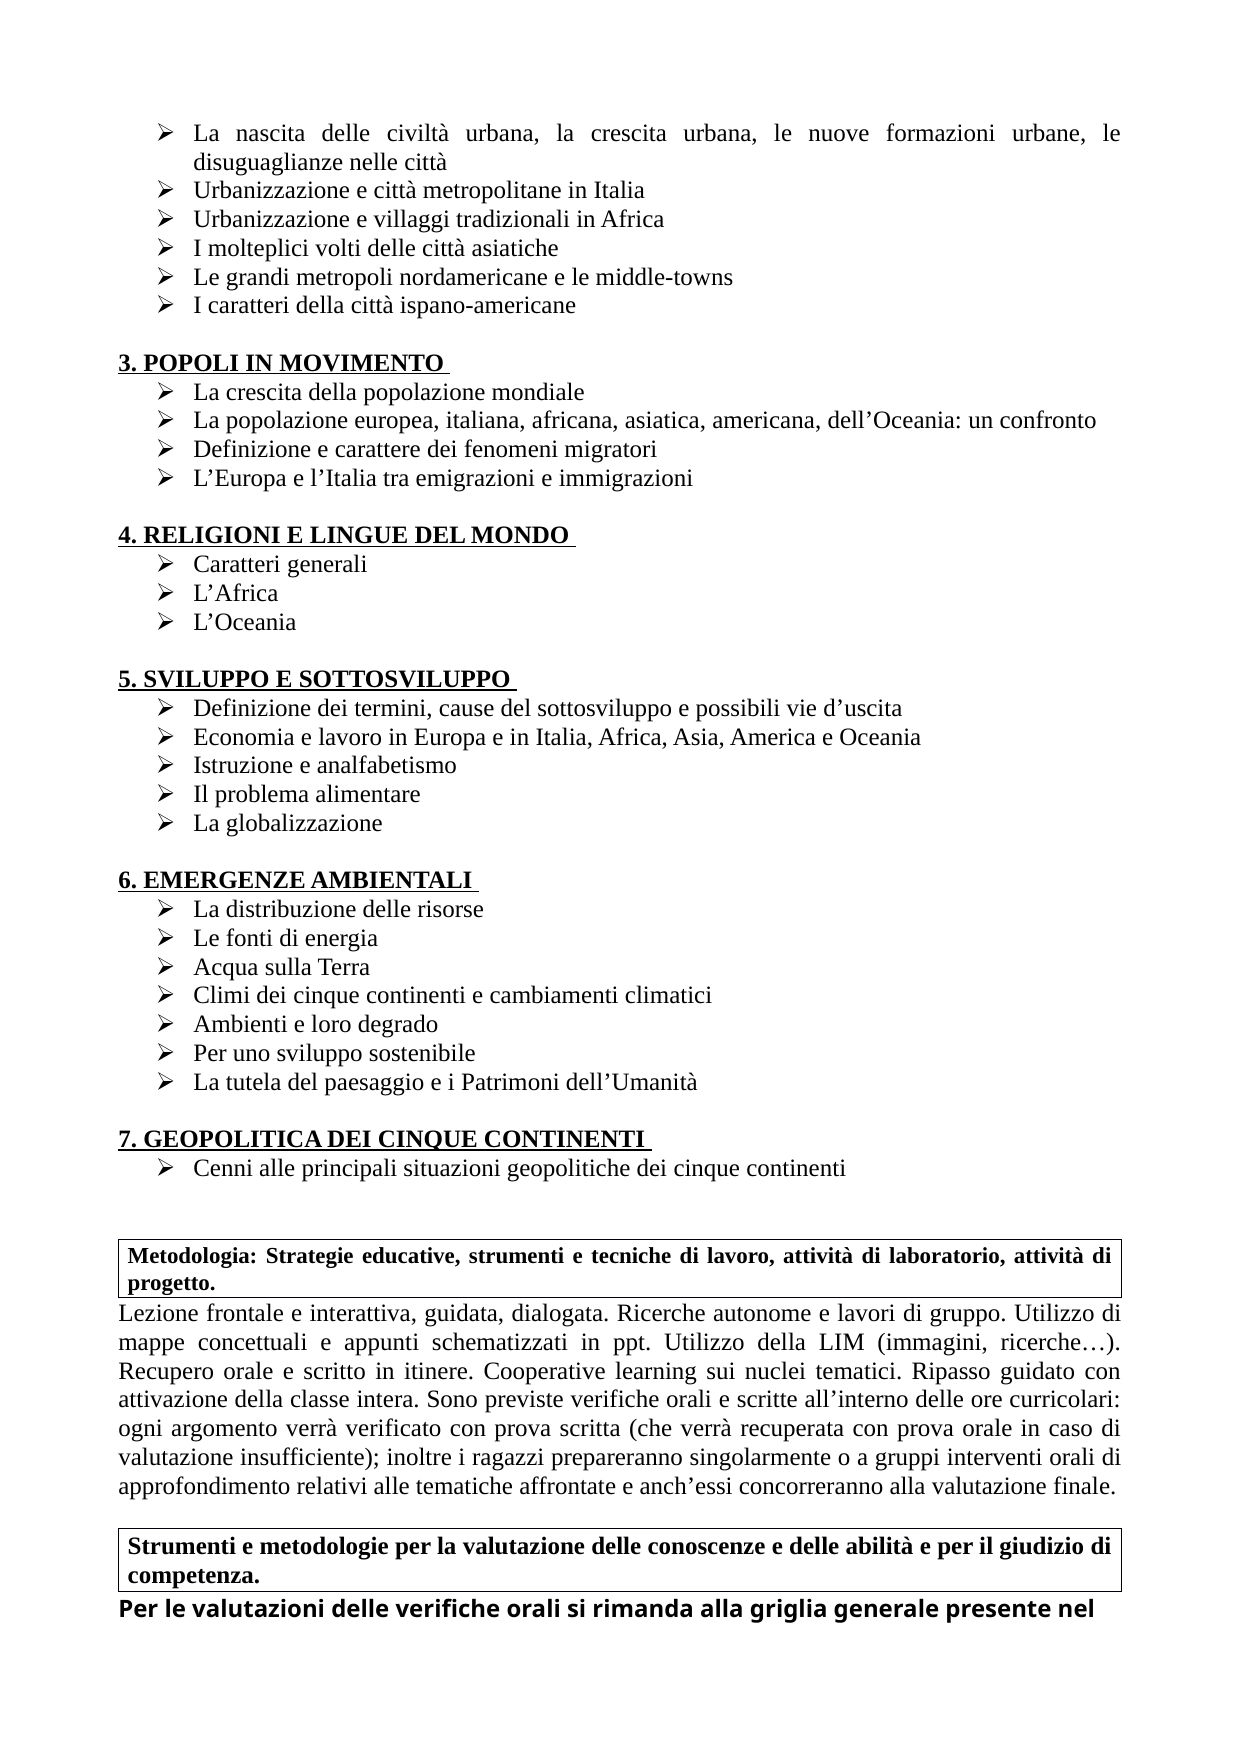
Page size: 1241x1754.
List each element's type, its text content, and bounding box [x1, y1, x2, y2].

text Metodologia: Strategie educative, strumenti e tecniche di lavoro, attività di laboratorio, attività di progetto. [119, 1240, 1121, 1297]
list Definizione e carattere dei fenomeni migratori [156, 434, 1122, 463]
list La popolazione europea, italiana, africana, asiatica, americana, dell’Oceania: un confronto [156, 406, 1122, 434]
list Urbanizzazione e villaggi tradizionali in Africa [156, 204, 1122, 233]
text 3. POPOLI IN MOVIMENTO [118, 348, 1122, 377]
text Strumenti e metodologie per la valutazione delle conoscenze e delle abilità e per il giudizio di competenza. [119, 1529, 1121, 1591]
list Per uno sviluppo sostenibile [156, 1038, 1122, 1067]
list I caratteri della città ispano-americane [156, 291, 1122, 319]
list Climi dei cinque continenti e cambiamenti climatici [156, 981, 1122, 1009]
list Istruzione e analfabetismo [156, 751, 1122, 779]
list Cenni alle principali situazioni geopolitiche dei cinque continenti [156, 1153, 1122, 1182]
text 7. GEOPOLITICA DEI CINQUE CONTINENTI [118, 1124, 1122, 1153]
text 5. SVILUPPO E SOTTOSVILUPPO [118, 664, 1122, 693]
list I molteplici volti delle città asiatiche [156, 233, 1122, 262]
list Urbanizzazione e città metropolitane in Italia [156, 176, 1122, 204]
list Ambienti e loro degrado [156, 1009, 1122, 1038]
list L’Oceania [156, 607, 1122, 636]
list L’Africa [156, 578, 1122, 607]
list La distribuzione delle risorse [156, 894, 1122, 923]
text 6. EMERGENZE AMBIENTALI [118, 866, 1122, 894]
list La nascita delle civiltà urbana, la crescita urbana, le nuove formazioni urbane, le disuguaglianze nelle città [156, 118, 1122, 176]
text Lezione frontale e interattiva, guidata, dialogata. Ricerche autonome e lavori di gruppo. Utilizzo di mappe concettuali e appunti schematizzati in ppt. Utilizzo della LIM (immagini, ricerche…). Recupero orale e scritto in itinere. Cooperative learning sui nuclei tematici. Ripasso guidato con attivazione della classe intera. Sono previste verifiche orali e scritte all’interno delle ore curricolari: ogni argomento verrà verificato con prova scritta (che verrà recuperata con prova orale in caso di valutazione insufficiente); inoltre i ragazzi prepareranno singolarmente o a gruppi interventi orali di approfondimento relativi alle tematiche affrontate e anch’essi concorreranno alla valutazione finale. [118, 1298, 1122, 1499]
list La globalizzazione [156, 808, 1122, 837]
list Il problema alimentare [156, 779, 1122, 808]
list L’Europa e l’Italia tra emigrazioni e immigrazioni [156, 463, 1122, 492]
list Definizione dei termini, cause del sottosviluppo e possibili vie d’uscita [156, 693, 1122, 722]
list Caratteri generali [156, 549, 1122, 578]
list Acqua sulla Terra [156, 952, 1122, 981]
text Per le valutazioni delle verifiche orali si rimanda alla griglia generale presente nel [118, 1592, 1122, 1625]
list Le grandi metropoli nordamericane e le middle-towns [156, 262, 1122, 291]
list Le fonti di energia [156, 923, 1122, 952]
list La crescita della popolazione mondiale [156, 377, 1122, 406]
list Economia e lavoro in Europa e in Italia, Africa, Asia, America e Oceania [156, 722, 1122, 751]
text 4. RELIGIONI E LINGUE DEL MONDO [118, 521, 1122, 549]
list La tutela del paesaggio e i Patrimoni dell’Umanità [156, 1067, 1122, 1096]
